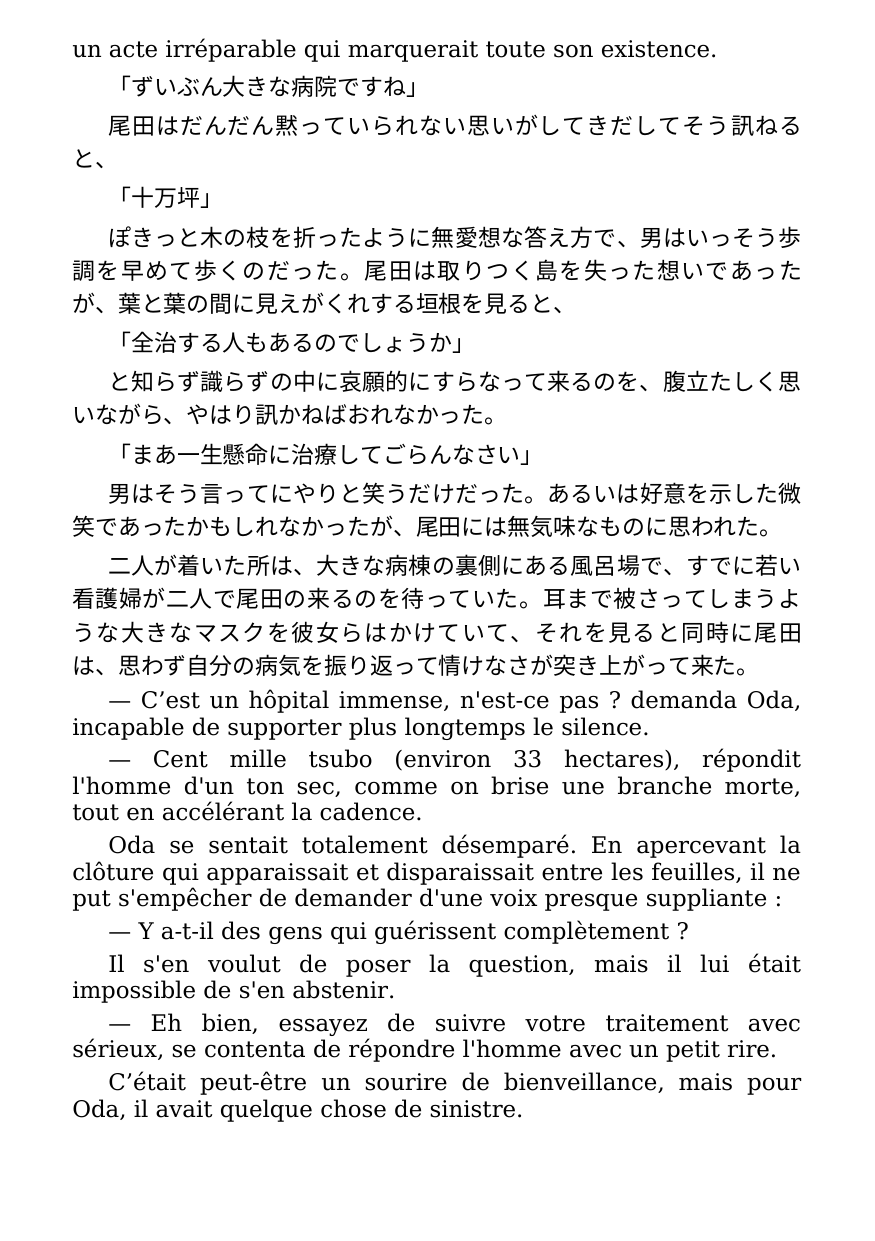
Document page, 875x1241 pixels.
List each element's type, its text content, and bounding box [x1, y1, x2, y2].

text — Cent mille tsubo (environ 33 hectares), répondit l'homme d'un ton sec, comme on brise une branche morte, tout en accélérant la cadence. [72, 746, 802, 826]
text 「まあ一生懸命に治療してごらんなさい」 [72, 437, 802, 470]
text Il s'en voulut de poser la question, mais il lui était impossible de s'en abstenir. [72, 951, 802, 1004]
text 男はそう言ってにやりと笑うだけだった。あるいは好意を示した微笑であったかもしれなかったが、尾田には無気味なものに思われた。 [72, 476, 802, 542]
text ぽきっと木の枝を折ったように無愛想な答え方で、男はいっそう歩調を早めて歩くのだった。尾田は取りつく島を失った想いであったが、葉と葉の間に見えがくれする垣根を見ると、 [72, 219, 802, 319]
text 尾田はだんだん黙っていられない思いがしてきだしてそう訊ねると、 [72, 108, 802, 174]
text と知らず識らずの中に哀願的にすらなって来るのを、腹立たしく思いながら、やはり訊かねばおれなかった。 [72, 364, 802, 431]
text — C’est un hôpital immense, n'est-ce pas ? demanda Oda, incapable de supporter plus longtemps le silence. [72, 687, 802, 740]
text 「全治する人もあるのでしょうか」 [72, 325, 802, 358]
text 「ずいぶん大きな病院ですね」 [72, 69, 802, 102]
text — Y a-t-il des gens qui guérissent complètement ? [72, 918, 802, 945]
text 二人が着いた所は、大きな病棟の裏側にある風呂場で、すでに若い看護婦が二人で尾田の来るのを待っていた。耳まで被さってしまうような大きなマスクを彼女らはかけていて、それを見ると同時に尾田は、思わず自分の病気を振り返って情けなさが突き上がって来た。 [72, 548, 802, 681]
text 「十万坪」 [72, 180, 802, 213]
text Oda se sentait totalement désemparé. En apercevant la clôture qui apparaissait et disparaissait entre les feuilles, il ne put s'empêcher de demander d'une voix presque suppliante : [72, 832, 802, 912]
text — Eh bien, essayez de suivre votre traitement avec sérieux, se contenta de répondre l'homme avec un petit rire. [72, 1010, 802, 1063]
text un acte irréparable qui marquerait toute son existence. [72, 36, 802, 63]
text C’était peut-être un sourire de bienveillance, mais pour Oda, il avait quelque chose de sinistre. [72, 1069, 802, 1123]
